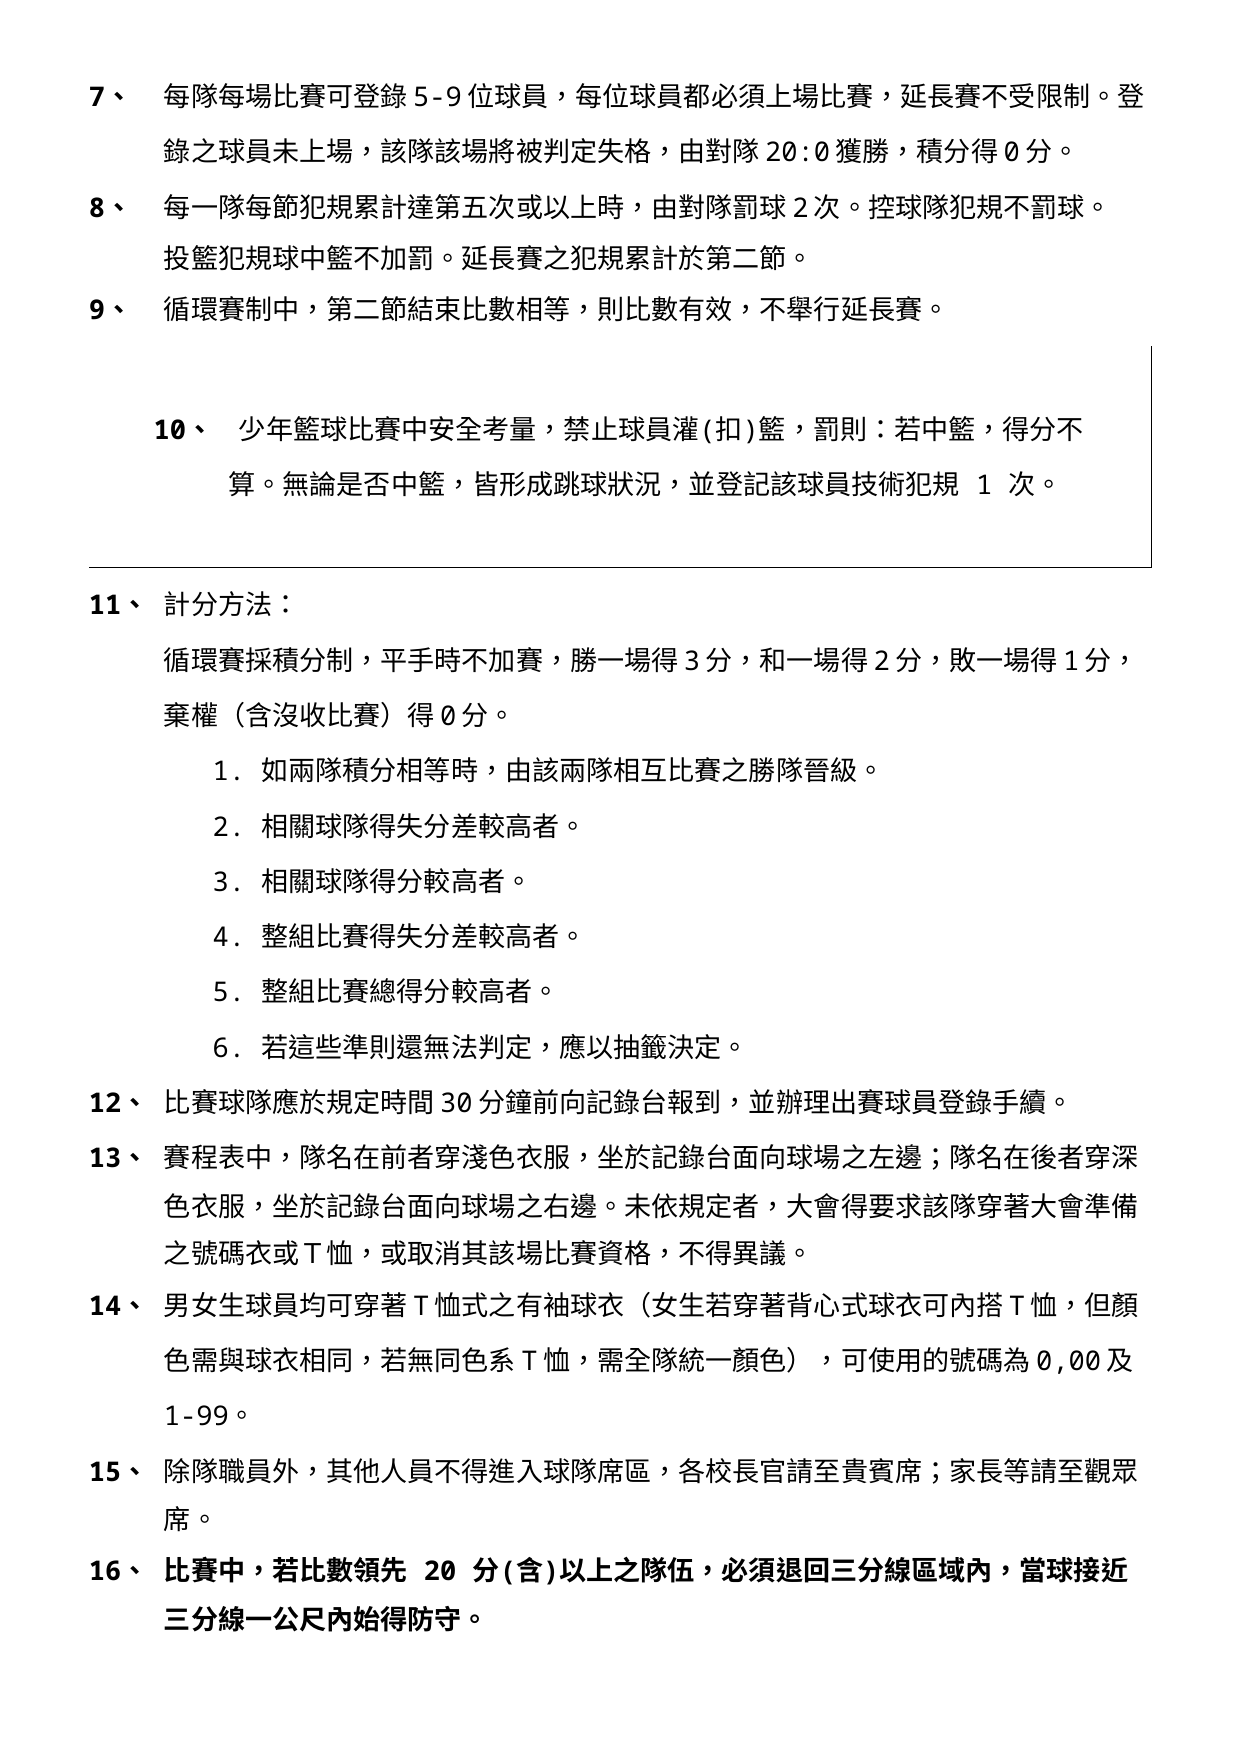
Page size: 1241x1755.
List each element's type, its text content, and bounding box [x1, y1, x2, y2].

text 循環賽採積分制，平手時不加賽，勝一場得3分，和一場得2分，敗一場得1分， 棄權（含沒收比賽）得0分。 [164, 641, 1152, 733]
list 除隊職員外，其他人員不得進入球隊席區，各校長官請至貴賓席；家長等請至觀眾席。 [89, 1452, 1152, 1536]
list 計分方法： [89, 586, 1152, 623]
list 比賽球隊應於規定時間30分鐘前向記錄台報到，並辦理出賽球員登錄手續。 [89, 1083, 1152, 1120]
list 循環賽制中，第二節結束比數相等，則比數有效，不舉行延長賽。 [89, 291, 1152, 327]
list 比賽中，若比數領先 20 分(含)以上之隊伍，必須退回三分線區域內，當球接近三分線一公尺內始得防守。 [89, 1552, 1152, 1636]
list 男女生球員均可穿著T恤式之有袖球衣（女生若穿著背心式球衣可內搭T恤，但顏色需與球衣相同，若無同色系T恤，需全隊統一顏色），可使用的號碼為0,00及1-99。 [89, 1286, 1152, 1433]
text 2. 相關球隊得失分差較高者。 [164, 807, 1152, 844]
list 每一隊每節犯規累計達第五次或以上時，由對隊罰球2次。控球隊犯規不罰球。 [89, 188, 1152, 225]
text 5. 整組比賽總得分較高者。 [164, 973, 1152, 1010]
list 賽程表中，隊名在前者穿淺色衣服，坐於記錄台面向球場之左邊；隊名在後者穿深色衣服，坐於記錄台面向球場之右邊。未依規定者，大會得要求該隊穿著大會準備之號碼衣或Ｔ恤，或取消其該場比賽資格，不得異議。 [89, 1139, 1152, 1270]
text 6. 若這些準則還無法判定，應以抽籤決定。 [164, 1028, 1152, 1065]
text 1. 如兩隊積分相等時，由該兩隊相互比賽之勝隊晉級。 [164, 752, 1152, 788]
list 少年籃球比賽中安全考量，禁止球員灌(扣)籃，罰則：若中籃，得分不算。無論是否中籃，皆形成跳球狀況，並登記該球員技術犯規 1 次。 [89, 346, 1151, 567]
text 4. 整組比賽得失分差較高者。 [164, 918, 1152, 954]
list 每隊每場比賽可登錄5-9位球員，每位球員都必須上場比賽，延長賽不受限制。登錄之球員未上場，該隊該場將被判定失格，由對隊20:0獲勝，積分得0分。 [89, 77, 1152, 169]
text 3. 相關球隊得分較高者。 [164, 862, 1152, 899]
text 投籃犯規球中籃不加罰。延長賽之犯規累計於第二節。 [164, 243, 1152, 275]
